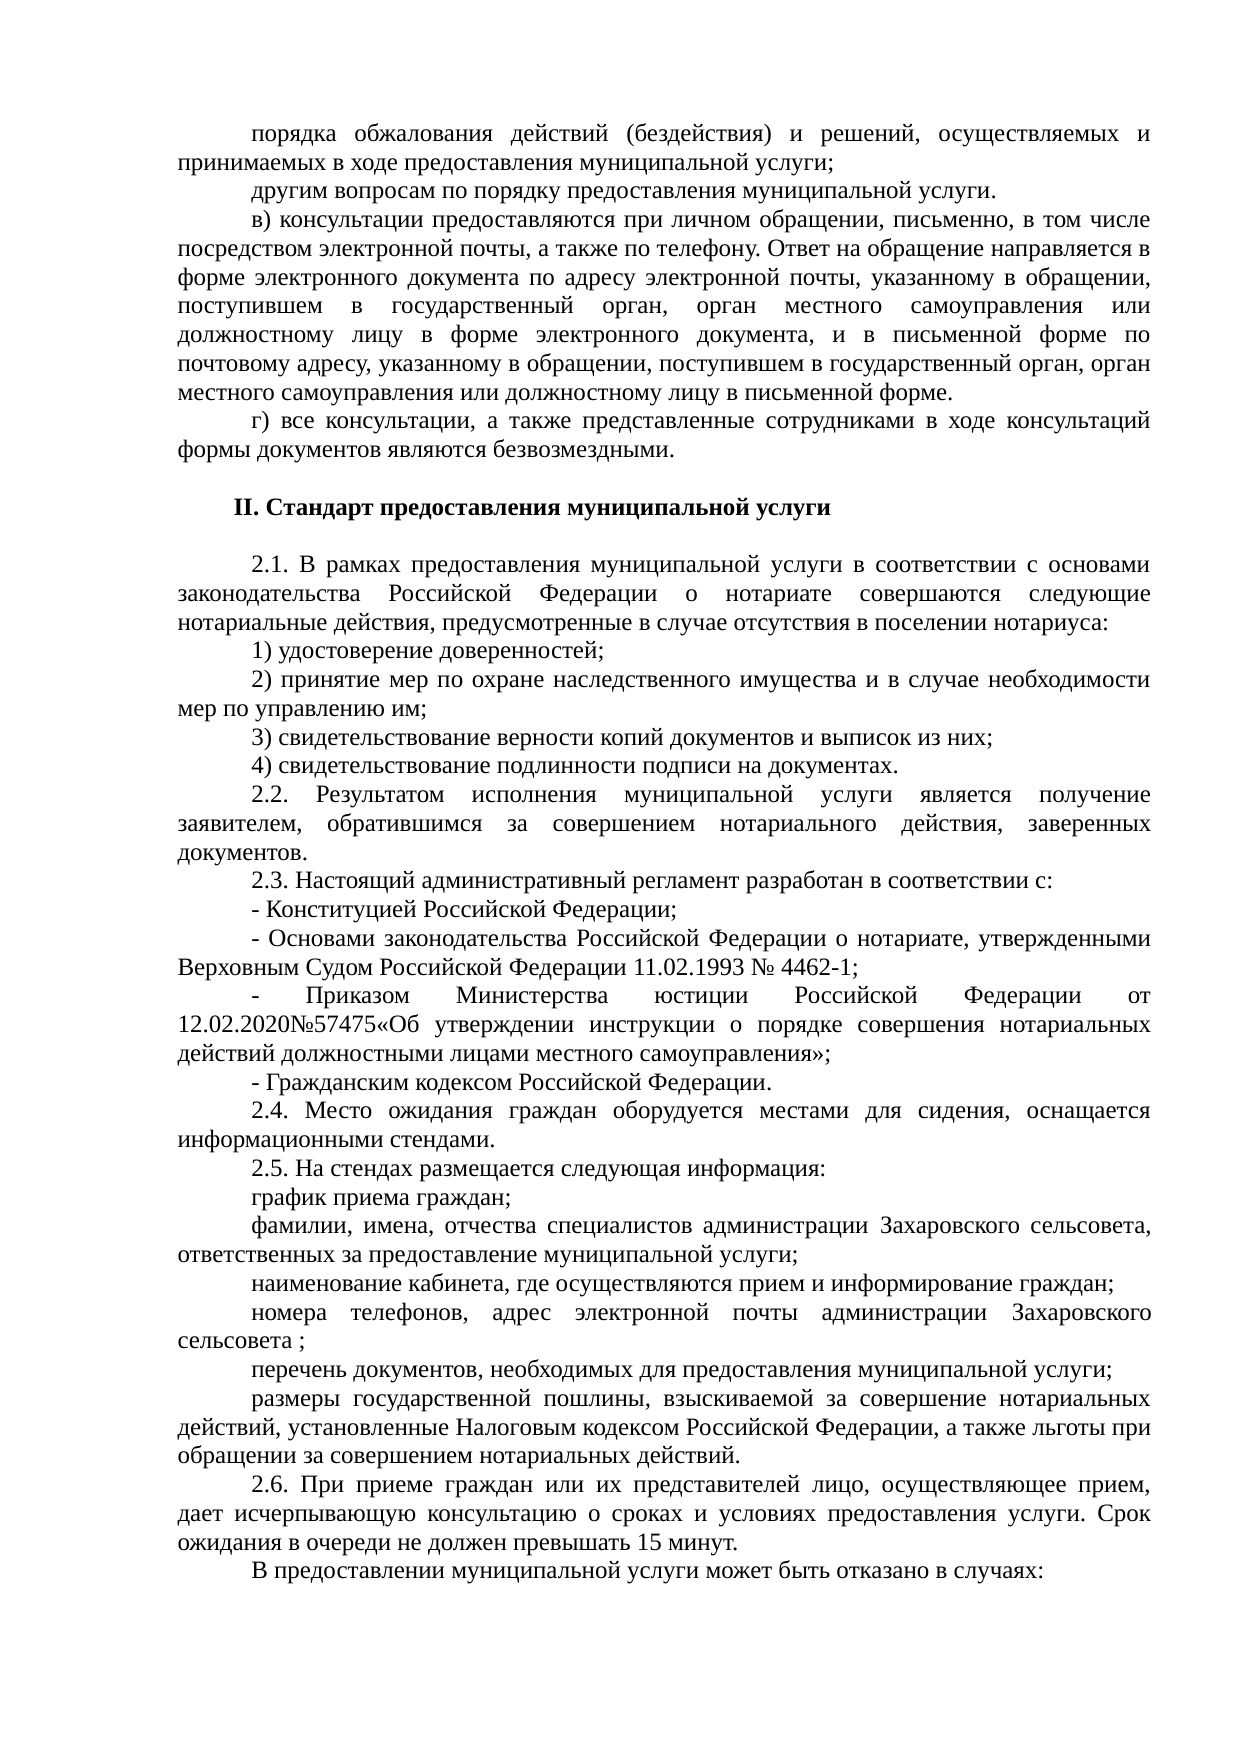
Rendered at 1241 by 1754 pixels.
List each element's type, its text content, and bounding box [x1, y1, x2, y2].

text 2.3. Настоящий административный регламент разработан в соответствии с: [177, 866, 1152, 894]
text - Приказом Министерства юстиции Российской Федерации от 12.02.2020№57475«Об утверждении инструкции о порядке совершения нотариальных действий должностными лицами местного самоуправления»; [177, 981, 1152, 1067]
text перечень документов, необходимых для предоставления муниципальной услуги; [177, 1354, 1152, 1383]
text - Гражданским кодексом Российской Федерации. [177, 1067, 1152, 1096]
text другим вопросам по порядку предоставления муниципальной услуги. [177, 176, 1152, 204]
text В предоставлении муниципальной услуги может быть отказано в случаях: [177, 1556, 1152, 1584]
text 2.2. Результатом исполнения муниципальной услуги является получение заявителем, обратившимся за совершением нотариального действия, заверенных документов. [177, 779, 1152, 866]
text номера телефонов, адрес электронной почты администрации Захаровского сельсовета ; [177, 1297, 1152, 1354]
text 2.6. При приеме граждан или их представителей лицо, осуществляющее прием, дает исчерпывающую консультацию о сроках и условиях предоставления услуги. Срок ожидания в очереди не должен превышать 15 минут. [177, 1469, 1152, 1556]
text 3) свидетельствование верности копий документов и выписок из них; [177, 722, 1152, 751]
text - Основами законодательства Российской Федерации о нотариате, утвержденными Верховным Судом Российской Федерации 11.02.1993 № 4462-1; [177, 923, 1152, 981]
text 2.5. На стендах размещается следующая информация: [177, 1153, 1152, 1182]
text порядка обжалования действий (бездействия) и решений, осуществляемых и принимаемых в ходе предоставления муниципальной услуги; [177, 118, 1152, 176]
text 2) принятие мер по охране наследственного имущества и в случае необходимости мер по управлению им; [177, 664, 1152, 722]
text г) все консультации, а также представленные сотрудниками в ходе консультаций формы документов являются безвозмездными. [177, 406, 1152, 463]
text фамилии, имена, отчества специалистов администрации Захаровского сельсовета, ответственных за предоставление муниципальной услуги; [177, 1211, 1152, 1268]
text II. Стандарт предоставления муниципальной услуги [177, 492, 1152, 521]
text - Конституцией Российской Федерации; [177, 894, 1152, 923]
text график приема граждан; [177, 1182, 1152, 1211]
text 1) удостоверение доверенностей; [177, 636, 1152, 664]
text наименование кабинета, где осуществляются прием и информирование граждан; [177, 1268, 1152, 1297]
text 2.4. Место ожидания граждан оборудуется местами для сидения, оснащается информационными стендами. [177, 1096, 1152, 1153]
text 4) свидетельствование подлинности подписи на документах. [177, 751, 1152, 779]
text в) консультации предоставляются при личном обращении, письменно, в том числе посредством электронной почты, а также по телефону. Ответ на обращение направляется в форме электронного документа по адресу электронной почты, указанному в обращении, поступившем в государственный орган, орган местного самоуправления или должностному лицу в форме электронного документа, и в письменной форме по почтовому адресу, указанному в обращении, поступившем в государственный орган, орган местного самоуправления или должностному лицу в письменной форме. [177, 204, 1152, 406]
text 2.1. В рамках предоставления муниципальной услуги в соответствии с основами законодательства Российской Федерации о нотариате совершаются следующие нотариальные действия, предусмотренные в случае отсутствия в поселении нотариуса: [177, 549, 1152, 636]
text размеры государственной пошлины, взыскиваемой за совершение нотариальных действий, установленные Налоговым кодексом Российской Федерации, а также льготы при обращении за совершением нотариальных действий. [177, 1383, 1152, 1469]
